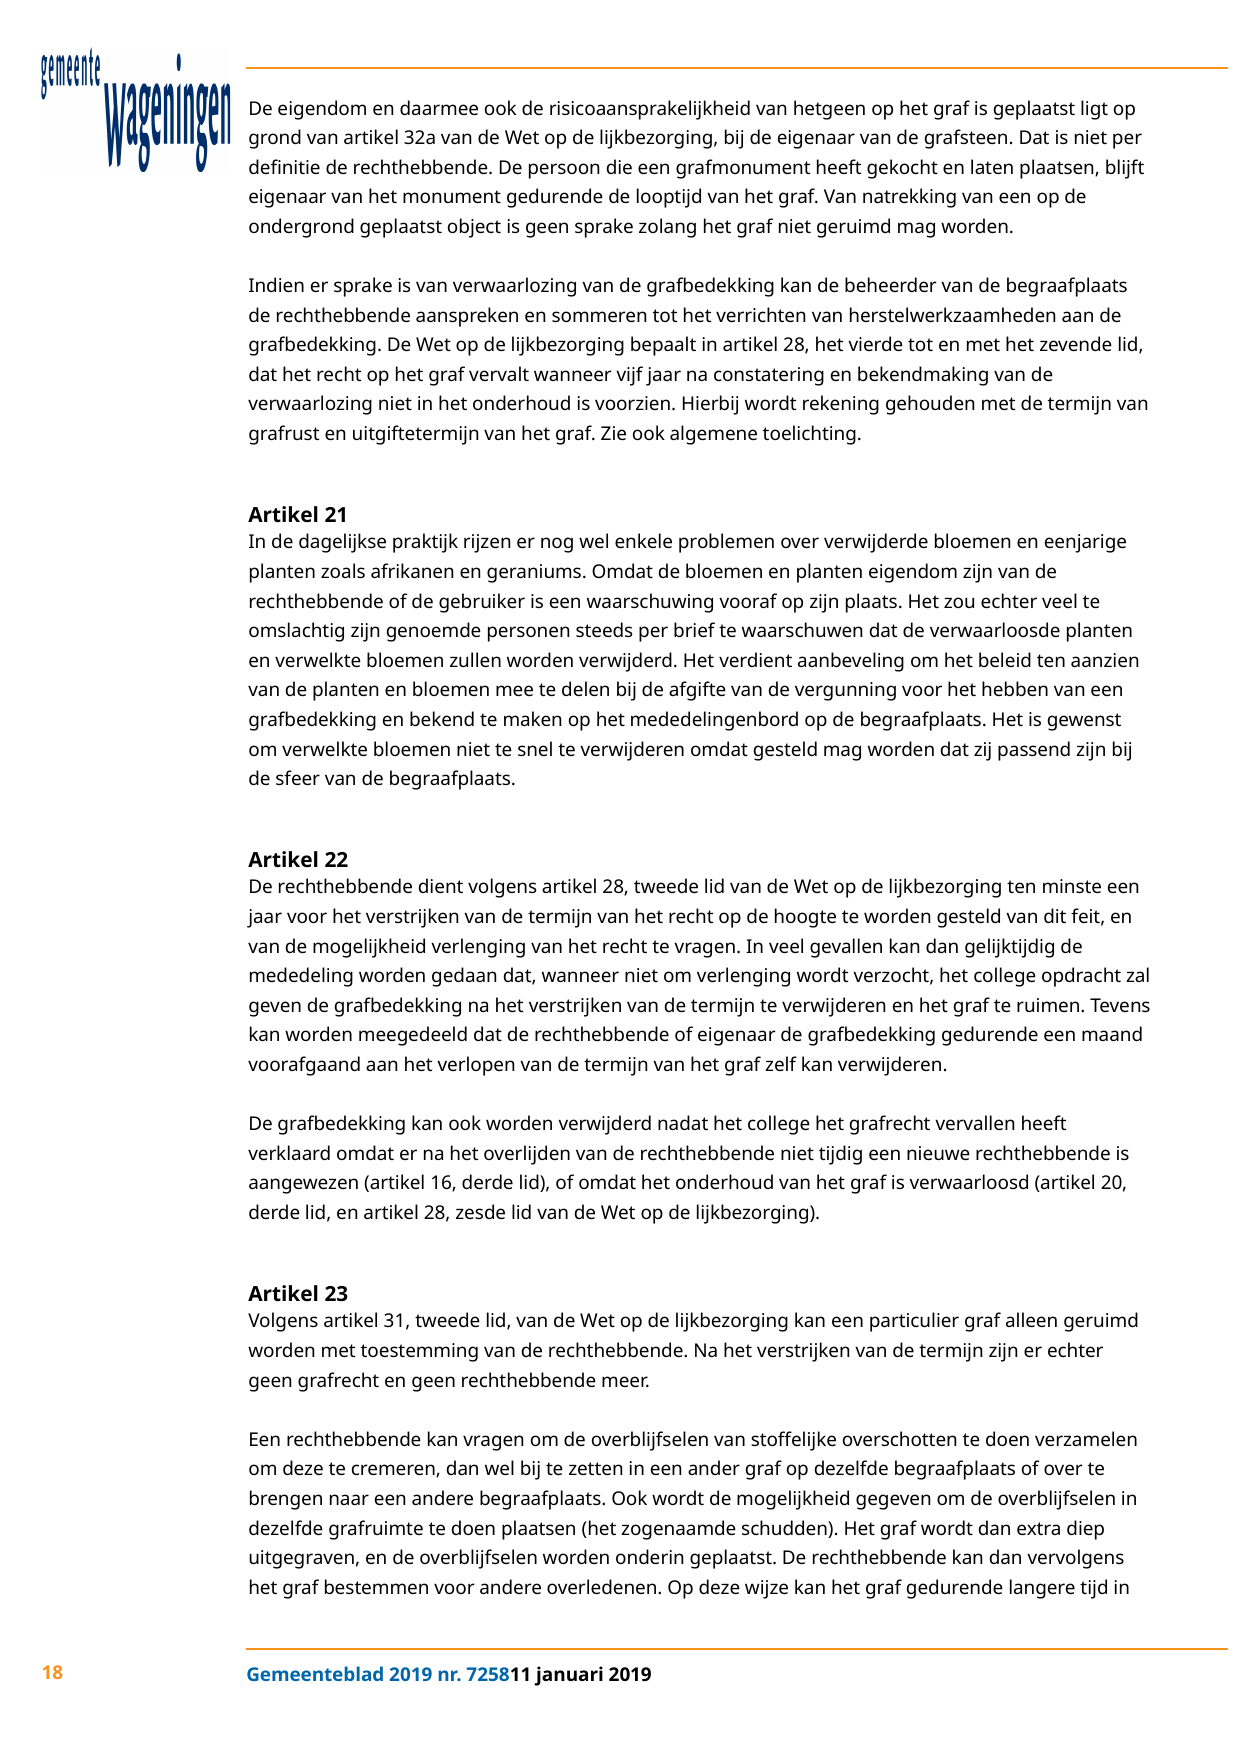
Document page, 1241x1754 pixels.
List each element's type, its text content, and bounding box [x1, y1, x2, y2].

text Een rechthebbende kan vragen om de overblijfselen van stoffelijke overschotten te doen verzamelen om deze te cremeren, dan wel bij te zetten in een ander graf op dezelfde begraafplaats of over te brengen naar een andere begraafplaats. Ook wordt de mogelijkheid gegeven om de overblijfselen in dezelfde grafruimte te doen plaatsen (het zogenaamde schudden). Het graf wordt dan extra diep uitgegraven, en de overblijfselen worden onderin geplaatst. De rechthebbende kan dan vervolgens het graf bestemmen voor andere overledenen. Op deze wijze kan het graf gedurende langere tijd in [248, 1426, 1152, 1599]
text Artikel 21 [248, 500, 1152, 529]
text Volgens artikel 31, tweede lid, van de Wet op de lijkbezorging kan een particulier graf alleen geruimd worden met toestemming van de rechthebbende. Na het verstrijken van de termijn zijn er echter geen grafrecht en geen rechthebbende meer. [248, 1308, 1152, 1392]
text Artikel 22 [248, 845, 1152, 874]
text In de dagelijkse praktijk rijzen er nog wel enkele problemen over verwijderde bloemen en eenjarige planten zoals afrikanen en geraniums. Omdat de bloemen en planten eigendom zijn van de rechthebbende of de gebruiker is een waarschuwing vooraf op zijn plaats. Het zou echter veel te omslachtig zijn genoemde personen steeds per brief te waarschuwen dat de verwaarloosde planten en verwelkte bloemen zullen worden verwijderd. Het verdient aanbeveling om het beleid ten aanzien van de planten en bloemen mee te delen bij de afgifte van de vergunning voor het hebben van een grafbedekking en bekend te maken op het mededelingenbord op de begraafplaats. Het is gewenst om verwelkte bloemen niet te snel te verwijderen omdat gesteld mag worden dat zij passend zijn bij de sfeer van de begraafplaats. [248, 529, 1152, 791]
text De eigendom en daarmee ook de risicoaansprakelijkheid van hetgeen op het graf is geplaatst ligt op grond van artikel 32a van de Wet op de lijkbezorging, bij de eigenaar van de grafsteen. Dat is niet per definitie de rechthebbende. De persoon die een grafmonument heeft gekocht en laten plaatsen, blijft eigenaar van het monument gedurende de looptijd van het graf. Van natrekking van een op de ondergrond geplaatst object is geen sprake zolang het graf niet geruimd mag worden. [248, 95, 1152, 239]
text Artikel 23 [248, 1279, 1152, 1308]
text De rechthebbende dient volgens artikel 28, tweede lid van de Wet op de lijkbezorging ten minste een jaar voor het verstrijken van de termijn van het recht op de hoogte te worden gesteld van dit feit, en van de mogelijkheid verlenging van het recht te vragen. In veel gevallen kan dan gelijktijdig de mededeling worden gedaan dat, wanneer niet om verlenging wordt verzocht, het college opdracht zal geven de grafbedekking na het verstrijken van de termijn te verwijderen en het graf te ruimen. Tevens kan worden meegedeeld dat de rechthebbende of eigenaar de grafbedekking gedurende een maand voorafgaand aan het verlopen van de termijn van het graf zelf kan verwijderen. [248, 874, 1152, 1077]
text De grafbedekking kan ook worden verwijderd nadat het college het grafrecht vervallen heeft verklaard omdat er na het overlijden van de rechthebbende niet tijdig een nieuwe rechthebbende is aangewezen (artikel 16, derde lid), of omdat het onderhoud van het graf is verwaarloosd (artikel 20, derde lid, en artikel 28, zesde lid van de Wet op de lijkbezorging). [248, 1110, 1152, 1225]
text Indien er sprake is van verwaarlozing van de grafbedekking kan de beheerder van de begraafplaats de rechthebbende aanspreken en sommeren tot het verrichten van herstelwerkzaamheden aan de grafbedekking. De Wet op de lijkbezorging bepaalt in artikel 28, het vierde tot en met het zevende lid, dat het recht op het graf vervalt wanneer vijf jaar na constatering en bekendmaking van de verwaarlozing niet in het onderhoud is voorzien. Hierbij wordt rekening gehouden met de termijn van grafrust en uitgiftetermijn van het graf. Zie ook algemene toelichting. [248, 272, 1152, 446]
picture [41, 47, 231, 172]
